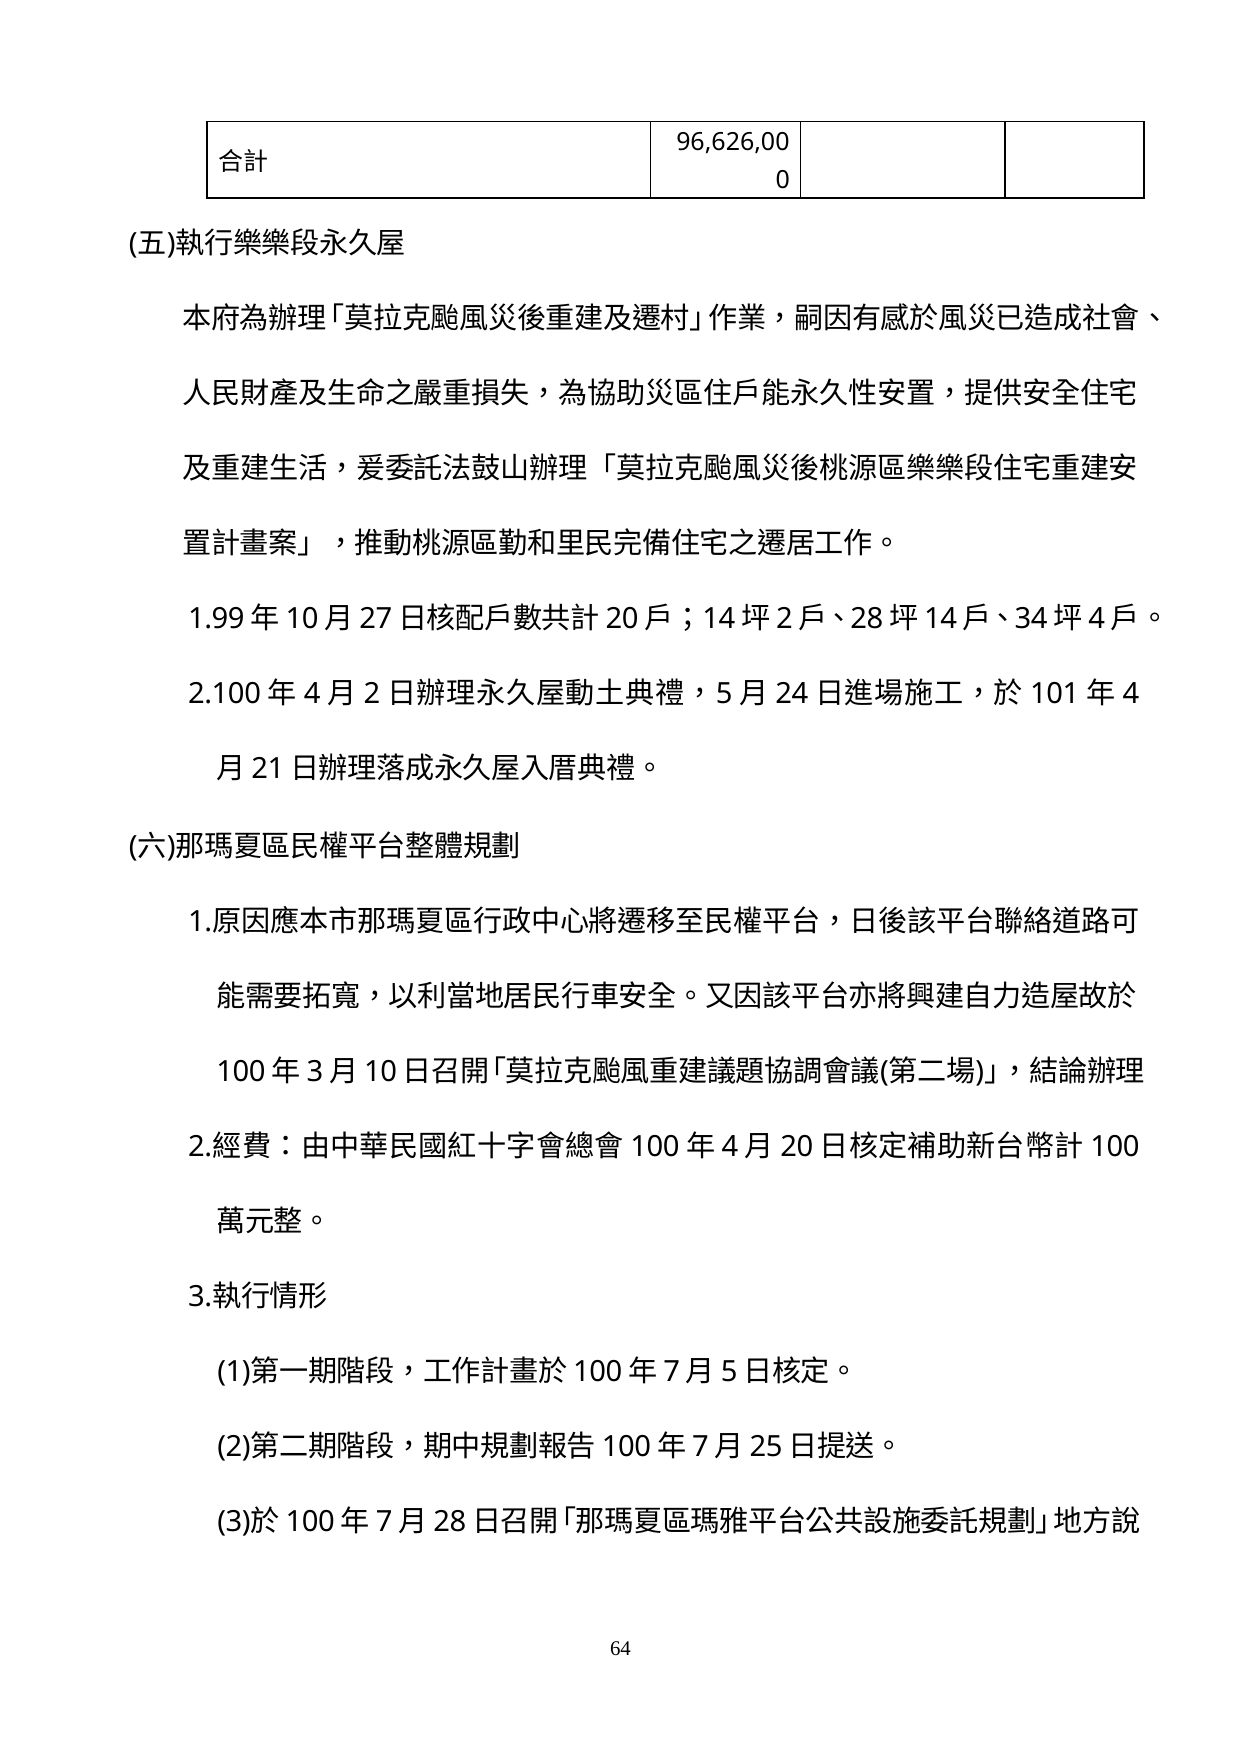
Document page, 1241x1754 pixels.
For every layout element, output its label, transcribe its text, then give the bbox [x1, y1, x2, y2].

text (2)第二期階段，期中規劃報告100年7月25日提送。 [217, 1407, 1140, 1482]
text 2.經費：由中華民國紅十字會總會100年4月20日核定補助新台幣計100萬元整。 [188, 1107, 1140, 1257]
text 2.100年4月2日辦理永久屋動土典禮，5月24日進場施工，於101年4月21日辦理落成永久屋入厝典禮。 [188, 653, 1140, 803]
text 本府為辦理「莫拉克颱風災後重建及遷村」作業，嗣因有感於風災已造成社會、人民財產及生命之嚴重損失，為協助災區住戶能永久性安置，提供安全住宅及重建生活，爰委託法鼓山辦理「莫拉克颱風災後桃源區樂樂段住宅重建安置計畫案」，推動桃源區勤和里民完備住宅之遷居工作。 [182, 278, 1140, 578]
text 1.原因應本市那瑪夏區行政中心將遷移至民權平台，日後該平台聯絡道路可能需要拓寬，以利當地居民行車安全。又因該平台亦將興建自力造屋故於100年3月10日召開「莫拉克颱風重建議題協調會議(第二場)」，結論辦理。 [188, 882, 1140, 1107]
text 1.99年10月27日核配戶數共計20戶；14坪2戶、28坪14戶、34坪4戶。 [188, 578, 1140, 653]
text (五)執行樂樂段永久屋 [100, 203, 1140, 278]
text (3)於100年7月28日召開「那瑪夏區瑪雅平台公共設施委託規劃」地方說 [217, 1482, 1140, 1557]
text (1)第一期階段，工作計畫於100年7月5日核定。 [217, 1332, 1140, 1407]
table_cell [801, 122, 1004, 197]
table_cell 96,626,000 [651, 122, 800, 197]
text (六)那瑪夏區民權平台整體規劃 [100, 807, 1140, 882]
text 3.執行情形 [188, 1257, 1140, 1332]
table_cell 合計 [208, 122, 650, 197]
table_cell [1006, 122, 1143, 197]
